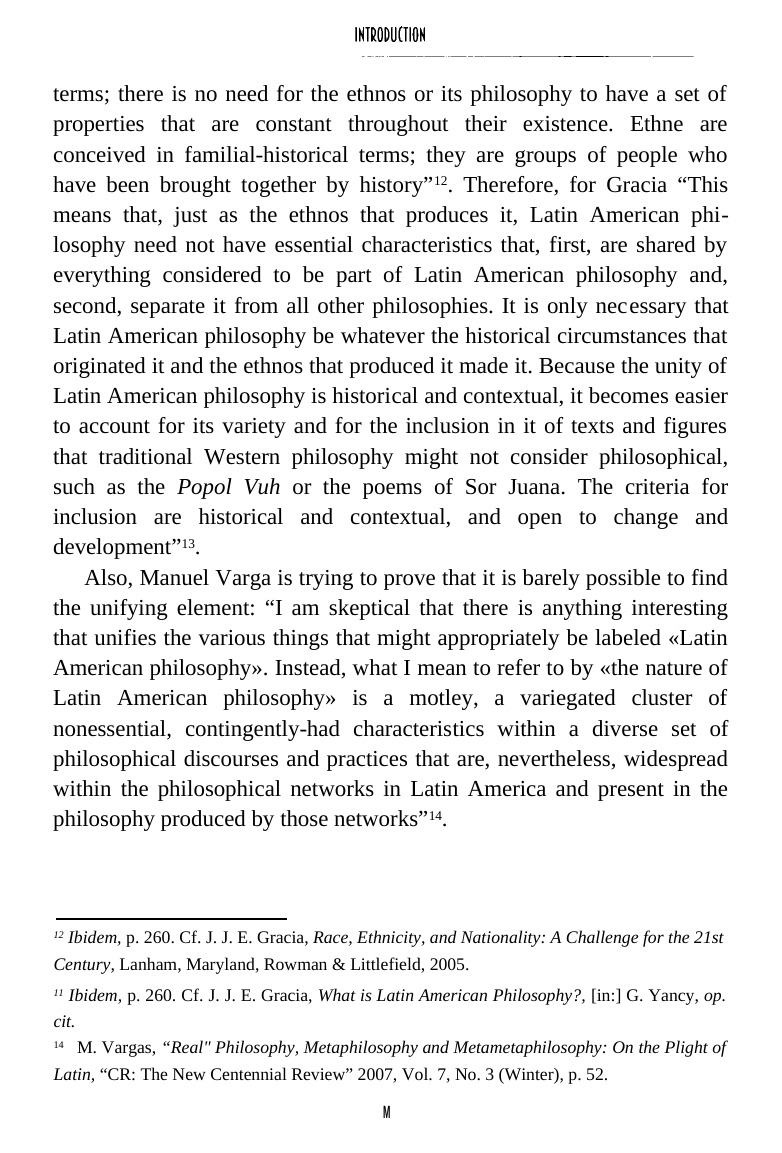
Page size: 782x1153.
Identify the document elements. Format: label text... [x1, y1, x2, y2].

text terms; there is no need for the ethnos or its philosophy to have a set of properties that are constant throughout their existence. Ethne are conceived in familial-historical terms; they are groups of people who have been brought together by history”12. Therefore, for Gracia “This means that, just as the ethnos that produces it, Latin American phi­losophy need not have essential characteristics that, first, are shared by everything considered to be part of Latin American philosophy and, second, separate it from all other philosophies. It is only nec­essary that Latin American philosophy be whatever the historical circumstances that originated it and the ethnos that produced it made it. Because the unity of Latin American philosophy is histori­cal and contextual, it becomes easier to account for its variety and for the inclusion in it of texts and figures that traditional Western philosophy might not consider philosophical, such as the Popol Vuh or the poems of Sor Juana. The criteria for inclusion are historical and contextual, and open to change and development”13. [53, 80, 729, 560]
text 14 M. Vargas, “Real" Philosophy, Metaphilosophy and Metametaphilosophy: On the Plight of Latin, “CR: The New Centennial Review” 2007, Vol. 7, No. 3 (Winter), p. 52. [53, 1037, 728, 1084]
text M [383, 1102, 397, 1123]
text Also, Manuel Varga is trying to prove that it is barely possible to find the unifying element: “I am skeptical that there is anything interesting that unifies the various things that might appropriately be labeled «Latin American philosophy». Instead, what I mean to refer to by «the nature of Latin American philosophy» is a motley, a variegated cluster of nonessential, contingently-had characteris­tics within a diverse set of philosophical discourses and practices that are, nevertheless, widespread within the philosophical networks in Latin America and present in the philosophy produced by those networks”14. [53, 563, 729, 832]
text 11 Ibidem, p. 260. Cf. J. J. E. Gracia, What is Latin American Philosophy?, [in:] G. Yancy, op. cit. [53, 985, 728, 1030]
picture [355, 26, 694, 57]
text 12 Ibidem, p. 260. Cf. J. J. E. Gracia, Race, Ethnicity, and Nationality: A Challenge for the 21st Century, Lanham, Maryland, Rowman & Littlefield, 2005. [53, 927, 728, 974]
